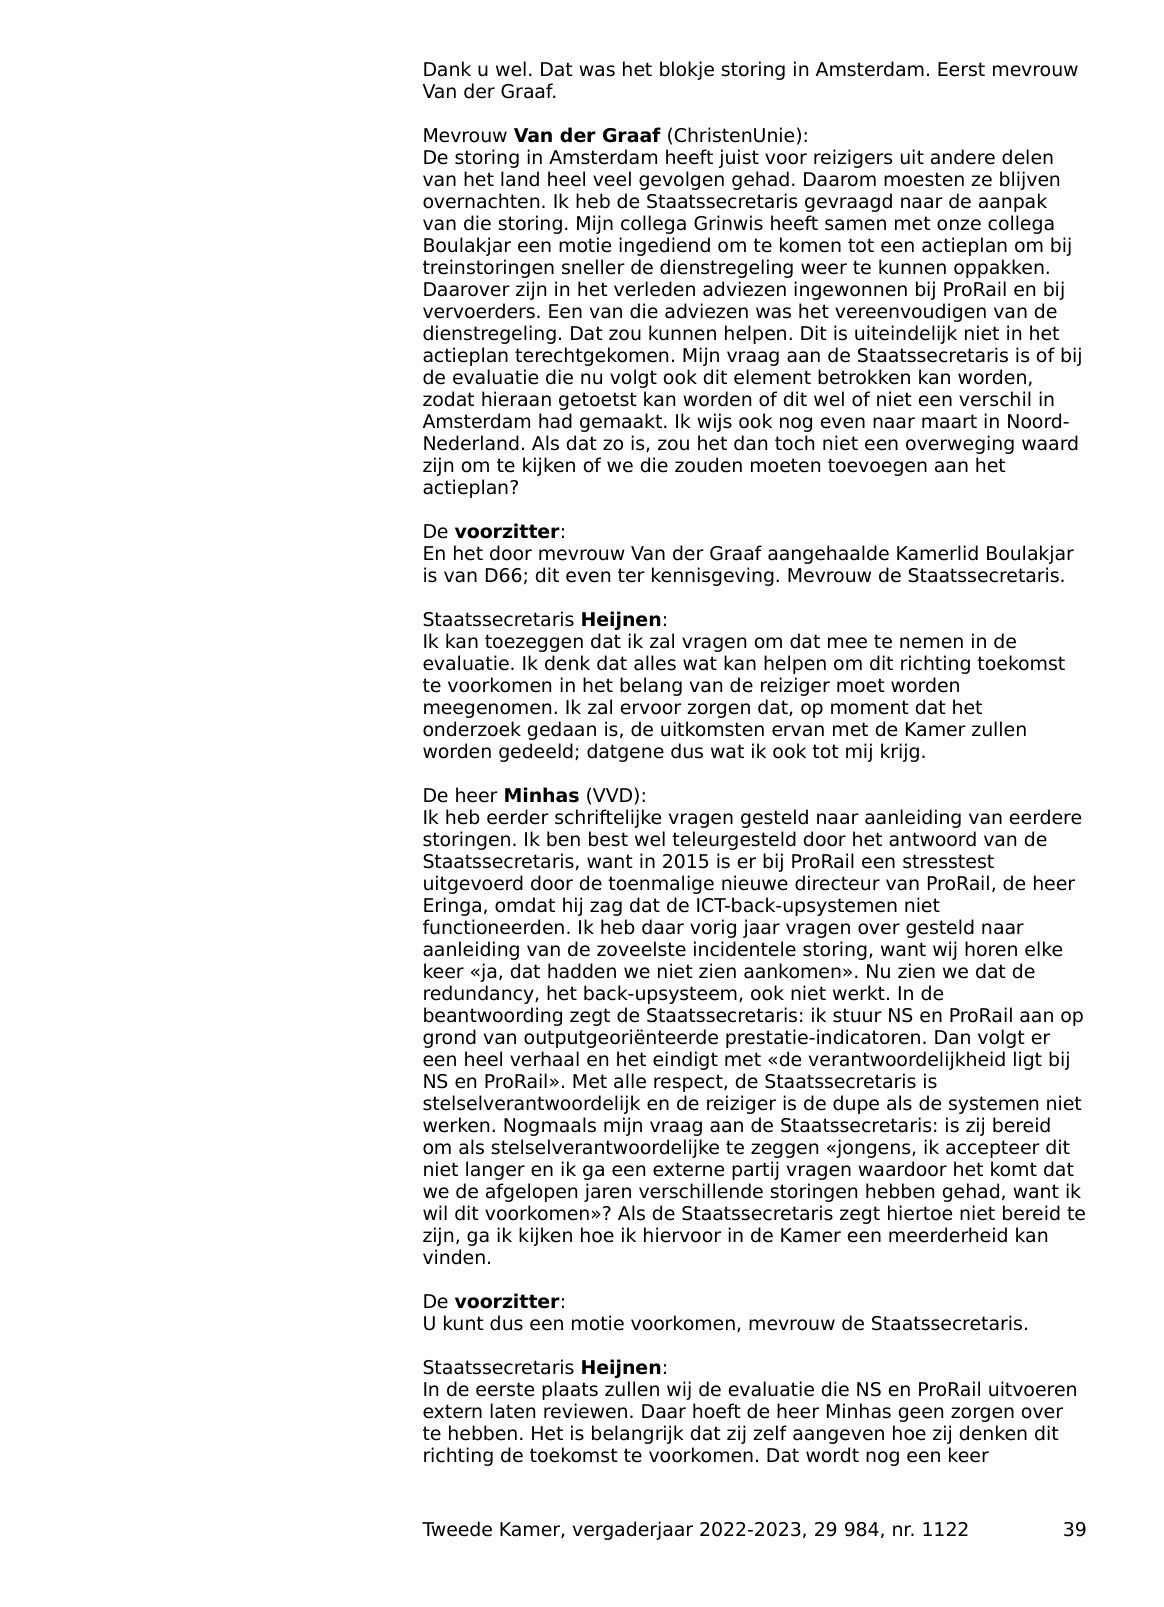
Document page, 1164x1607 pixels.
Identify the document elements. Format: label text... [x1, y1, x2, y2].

text U kunt dus een motie voorkomen, mevrouw de Staatssecretaris. [422, 1313, 1087, 1335]
text De voorzitter: [422, 521, 1087, 543]
text Mevrouw Van der Graaf (ChristenUnie): [422, 125, 1087, 147]
text En het door mevrouw Van der Graaf aangehaalde Kamerlid Boulakjar is van D66; dit even ter kennisgeving. Mevrouw de Staatssecretaris. [422, 543, 1087, 587]
text De storing in Amsterdam heeft juist voor reizigers uit andere delen van het land heel veel gevolgen gehad. Daarom moesten ze blijven overnachten. Ik heb de Staatssecretaris gevraagd naar de aanpak van die storing. Mijn collega Grinwis heeft samen met onze collega Boulakjar een motie ingediend om te komen tot een actieplan om bij treinstoringen sneller de dienstregeling weer te kunnen oppakken. Daarover zijn in het verleden adviezen ingewonnen bij ProRail en bij vervoerders. Een van die adviezen was het vereenvoudigen van de dienstregeling. Dat zou kunnen helpen. Dit is uiteindelijk niet in het actieplan terechtgekomen. Mijn vraag aan de Staatssecretaris is of bij de evaluatie die nu volgt ook dit element betrokken kan worden, zodat hieraan getoetst kan worden of dit wel of niet een verschil in Amsterdam had gemaakt. Ik wijs ook nog even naar maart in Noord-Nederland. Als dat zo is, zou het dan toch niet een overweging waard zijn om te kijken of we die zouden moeten toevoegen aan het actieplan? [422, 147, 1087, 499]
text Staatssecretaris Heijnen: [422, 609, 1087, 631]
text De voorzitter: [422, 1291, 1087, 1313]
text Ik kan toezeggen dat ik zal vragen om dat mee te nemen in de evaluatie. Ik denk dat alles wat kan helpen om dit richting toekomst te voorkomen in het belang van de reiziger moet worden meegenomen. Ik zal ervoor zorgen dat, op moment dat het onderzoek gedaan is, de uitkomsten ervan met de Kamer zullen worden gedeeld; datgene dus wat ik ook tot mij krijg. [422, 631, 1087, 763]
text In de eerste plaats zullen wij de evaluatie die NS en ProRail uitvoeren extern laten reviewen. Daar hoeft de heer Minhas geen zorgen over te hebben. Het is belangrijk dat zij zelf aangeven hoe zij denken dit richting de toekomst te voorkomen. Dat wordt nog een keer [422, 1379, 1087, 1467]
text De heer Minhas (VVD): [422, 785, 1087, 807]
text Staatssecretaris Heijnen: [422, 1357, 1087, 1379]
text Dank u wel. Dat was het blokje storing in Amsterdam. Eerst mevrouw Van der Graaf. [422, 59, 1087, 103]
text Ik heb eerder schriftelijke vragen gesteld naar aanleiding van eerdere storingen. Ik ben best wel teleurgesteld door het antwoord van de Staatssecretaris, want in 2015 is er bij ProRail een stresstest uitgevoerd door de toenmalige nieuwe directeur van ProRail, de heer Eringa, omdat hij zag dat de ICT-back-upsystemen niet functioneerden. Ik heb daar vorig jaar vragen over gesteld naar aanleiding van de zoveelste incidentele storing, want wij horen elke keer «ja, dat hadden we niet zien aankomen». Nu zien we dat de redundancy, het back-upsysteem, ook niet werkt. In de beantwoording zegt de Staatssecretaris: ik stuur NS en ProRail aan op grond van outputgeoriënteerde prestatie-indicatoren. Dan volgt er een heel verhaal en het eindigt met «de verantwoordelijkheid ligt bij NS en ProRail». Met alle respect, de Staatssecretaris is stelselverantwoordelijk en de reiziger is de dupe als de systemen niet werken. Nogmaals mijn vraag aan de Staatssecretaris: is zij bereid om als stelselverantwoordelijke te zeggen «jongens, ik accepteer dit niet langer en ik ga een externe partij vragen waardoor het komt dat we de afgelopen jaren verschillende storingen hebben gehad, want ik wil dit voorkomen»? Als de Staatssecretaris zegt hiertoe niet bereid te zijn, ga ik kijken hoe ik hiervoor in de Kamer een meerderheid kan vinden. [422, 807, 1087, 1269]
